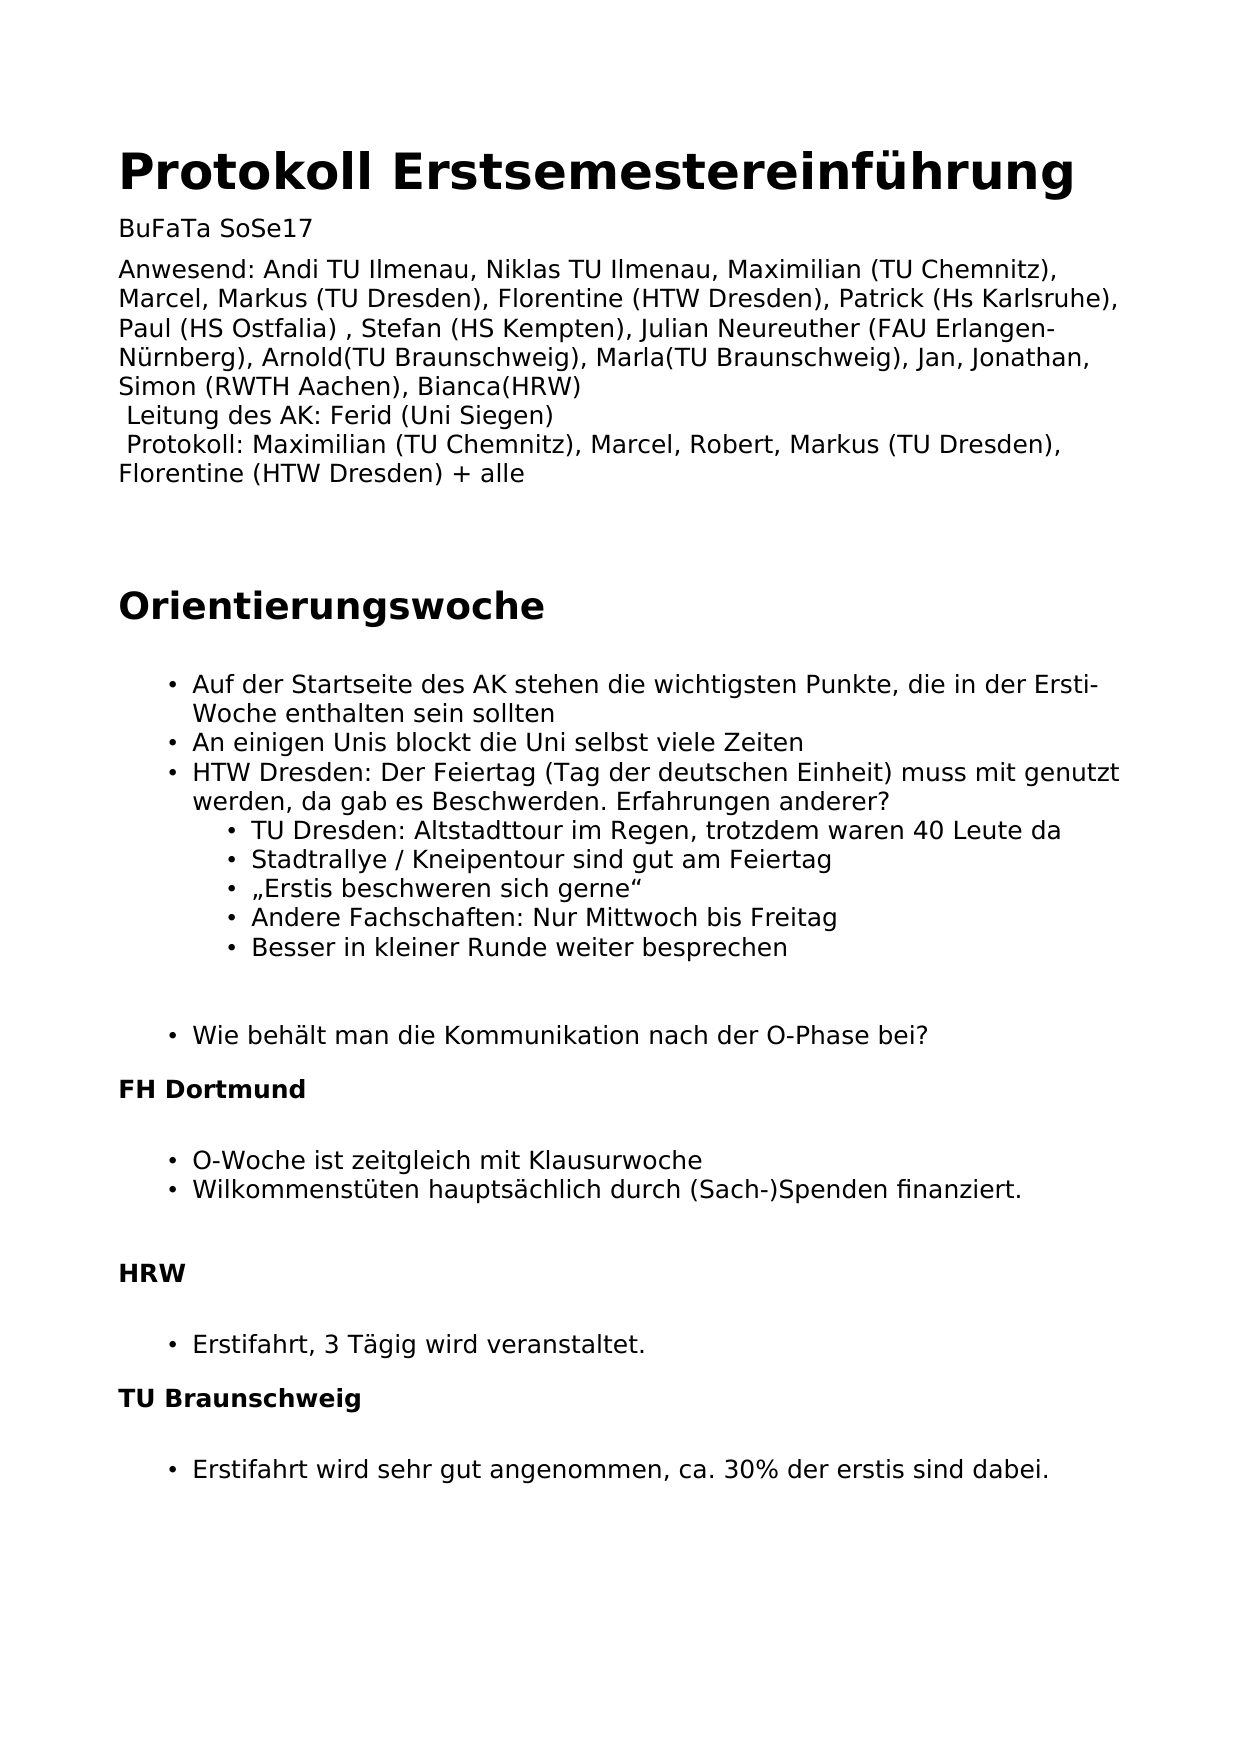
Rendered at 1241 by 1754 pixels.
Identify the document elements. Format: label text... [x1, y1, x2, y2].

list Auf der Startseite des AK stehen die wichtigsten Punkte, die in der Ersti-Woche enthalten sein sollten [177, 670, 1122, 729]
subtitle Orientierungswoche [118, 585, 1122, 628]
list HTW Dresden: Der Feiertag (Tag der deutschen Einheit) muss mit genutzt werden, da gab es Beschwerden. Erfahrungen anderer? [177, 758, 1122, 816]
list Wilkommenstüten hauptsächlich durch (Sach-)Spenden finanziert. [177, 1175, 1122, 1204]
list An einigen Unis blockt die Uni selbst viele Zeiten [177, 729, 1122, 758]
text Anwesend: Andi TU Ilmenau, Niklas TU Ilmenau, Maximilian (TU Chemnitz), Marcel, Markus (TU Dresden), Florentine (HTW Dresden), Patrick (Hs Karlsruhe), Paul (HS Ostfalia) , Stefan (HS Kempten), Julian Neureuther (FAU Erlangen-Nürnberg), Arnold(TU Braunschweig), Marla(TU Braunschweig), Jan, Jonathan, Simon (RWTH Aachen), Bianca(HRW) Leitung des AK: Ferid (Uni Siegen) Protokoll: Maximilian (TU Chemnitz), Marcel, Robert, Markus (TU Dresden), Florentine (HTW Dresden) + alle [118, 256, 1122, 547]
text BuFaTa SoSe17 [118, 214, 1122, 243]
list Stadtrallye / Kneipentour sind gut am Feiertag [236, 845, 1122, 874]
list O-Woche ist zeitgleich mit Klausurwoche [177, 1146, 1122, 1175]
list Andere Fachschaften: Nur Mittwoch bis Freitag [236, 904, 1122, 933]
list Besser in kleiner Runde weiter besprechen [236, 933, 1122, 962]
subtitle HRW [118, 1259, 1122, 1288]
list TU Dresden: Altstadttour im Regen, trotzdem waren 40 Leute da [236, 816, 1122, 845]
list Erstifahrt wird sehr gut angenommen, ca. 30% der erstis sind dabei. [177, 1456, 1122, 1485]
list Wie behält man die Kommunikation nach der O-Phase bei? [177, 1021, 1122, 1050]
subtitle FH Dortmund [118, 1075, 1122, 1104]
list „Erstis beschweren sich gerne“ [236, 874, 1122, 904]
subtitle Protokoll Erstsemestereinführung [118, 143, 1122, 201]
list Erstifahrt, 3 Tägig wird veranstaltet. [177, 1330, 1122, 1359]
subtitle TU Braunschweig [118, 1384, 1122, 1413]
